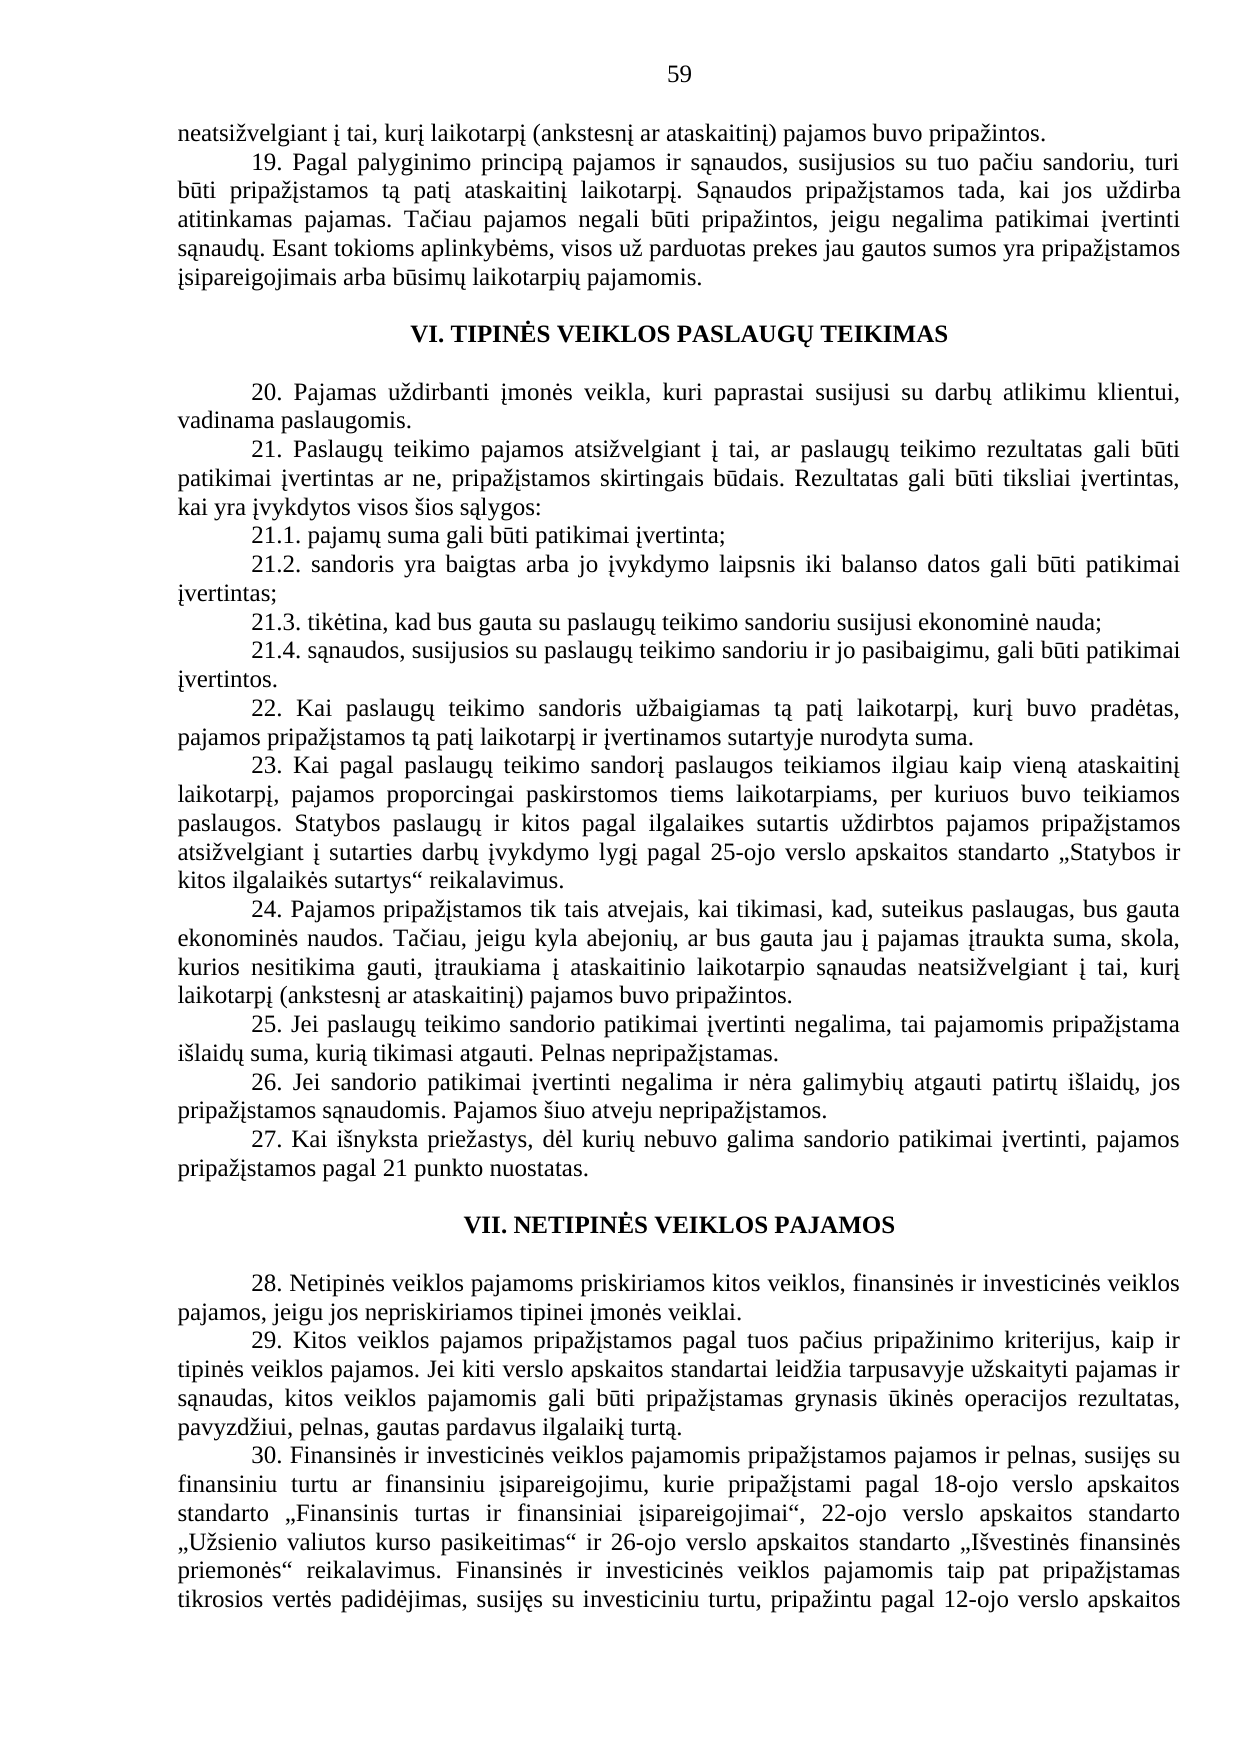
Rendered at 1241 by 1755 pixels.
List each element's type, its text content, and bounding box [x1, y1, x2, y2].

text 28. Netipinės veiklos pajamoms priskiriamos kitos veiklos, finansinės ir investicinės veiklos pajamos, jeigu jos nepriskiriamos tipinei įmonės veiklai. [177, 1268, 1181, 1326]
text 20. Pajamas uždirbanti įmonės veikla, kuri paprastai susijusi su darbų atlikimu klientui, vadinama paslaugomis. [177, 377, 1181, 434]
text neatsižvelgiant į tai, kurį laikotarpį (ankstesnį ar ataskaitinį) pajamos buvo pripažintos. [177, 118, 1181, 147]
text 26. Jei sandorio patikimai įvertinti negalima ir nėra galimybių atgauti patirtų išlaidų, jos pripažįstamos sąnaudomis. Pajamos šiuo atveju nepripažįstamos. [177, 1067, 1181, 1124]
text 27. Kai išnyksta priežastys, dėl kurių nebuvo galima sandorio patikimai įvertinti, pajamos pripažįstamos pagal 21 punkto nuostatas. [177, 1124, 1181, 1182]
text 29. Kitos veiklos pajamos pripažįstamos pagal tuos pačius pripažinimo kriterijus, kaip ir tipinės veiklos pajamos. Jei kiti verslo apskaitos standartai leidžia tarpusavyje užskaityti pajamas ir sąnaudas, kitos veiklos pajamomis gali būti pripažįstamas grynasis ūkinės operacijos rezultatas, pavyzdžiui, pelnas, gautas pardavus ilgalaikį turtą. [177, 1326, 1181, 1441]
text 23. Kai pagal paslaugų teikimo sandorį paslaugos teikiamos ilgiau kaip vieną ataskaitinį laikotarpį, pajamos proporcingai paskirstomos tiems laikotarpiams, per kuriuos buvo teikiamos paslaugos. Statybos paslaugų ir kitos pagal ilgalaikes sutartis uždirbtos pajamos pripažįstamos atsižvelgiant į sutarties darbų įvykdymo lygį pagal 25-ojo verslo apskaitos standarto „Statybos ir kitos ilgalaikės sutartys“ reikalavimus. [177, 751, 1181, 894]
text 30. Finansinės ir investicinės veiklos pajamomis pripažįstamos pajamos ir pelnas, susijęs su finansiniu turtu ar finansiniu įsipareigojimu, kurie pripažįstami pagal 18-ojo verslo apskaitos standarto „Finansinis turtas ir finansiniai įsipareigojimai“, 22-ojo verslo apskaitos standarto „Užsienio valiutos kurso pasikeitimas“ ir 26-ojo verslo apskaitos standarto „Išvestinės finansinės priemonės“ reikalavimus. Finansinės ir investicinės veiklos pajamomis taip pat pripažįstamas tikrosios vertės padidėjimas, susijęs su investiciniu turtu, pripažintu pagal 12-ojo verslo apskaitos [177, 1441, 1181, 1613]
text 24. Pajamos pripažįstamos tik tais atvejais, kai tikimasi, kad, suteikus paslaugas, bus gauta ekonominės naudos. Tačiau, jeigu kyla abejonių, ar bus gauta jau į pajamas įtraukta suma, skola, kurios nesitikima gauti, įtraukiama į ataskaitinio laikotarpio sąnaudas neatsižvelgiant į tai, kurį laikotarpį (ankstesnį ar ataskaitinį) pajamos buvo pripažintos. [177, 894, 1181, 1009]
text 21.3. tikėtina, kad bus gauta su paslaugų teikimo sandoriu susijusi ekonominė nauda; [177, 607, 1181, 636]
text 21.1. pajamų suma gali būti patikimai įvertinta; [177, 521, 1181, 549]
text 21. Paslaugų teikimo pajamos atsižvelgiant į tai, ar paslaugų teikimo rezultatas gali būti patikimai įvertintas ar ne, pripažįstamos skirtingais būdais. Rezultatas gali būti tiksliai įvertintas, kai yra įvykdytos visos šios sąlygos: [177, 434, 1181, 521]
text 25. Jei paslaugų teikimo sandorio patikimai įvertinti negalima, tai pajamomis pripažįstama išlaidų suma, kurią tikimasi atgauti. Pelnas nepripažįstamas. [177, 1009, 1181, 1067]
text 22. Kai paslaugų teikimo sandoris užbaigiamas tą patį laikotarpį, kurį buvo pradėtas, pajamos pripažįstamos tą patį laikotarpį ir įvertinamos sutartyje nurodyta suma. [177, 693, 1181, 751]
text 19. Pagal palyginimo principą pajamos ir sąnaudos, susijusios su tuo pačiu sandoriu, turi būti pripažįstamos tą patį ataskaitinį laikotarpį. Sąnaudos pripažįstamos tada, kai jos uždirba atitinkamas pajamas. Tačiau pajamos negali būti pripažintos, jeigu negalima patikimai įvertinti sąnaudų. Esant tokioms aplinkybėms, visos už parduotas prekes jau gautos sumos yra pripažįstamos įsipareigojimais arba būsimų laikotarpių pajamomis. [177, 147, 1181, 291]
text 21.4. sąnaudos, susijusios su paslaugų teikimo sandoriu ir jo pasibaigimu, gali būti patikimai įvertintos. [177, 636, 1181, 693]
text VII. NETIPINĖS VEIKLOS PAJAMOS [177, 1211, 1181, 1239]
text VI. TIPINĖS VEIKLOS PASLAUGŲ TEIKIMAS [177, 319, 1181, 348]
text 21.2. sandoris yra baigtas arba jo įvykdymo laipsnis iki balanso datos gali būti patikimai įvertintas; [177, 549, 1181, 607]
